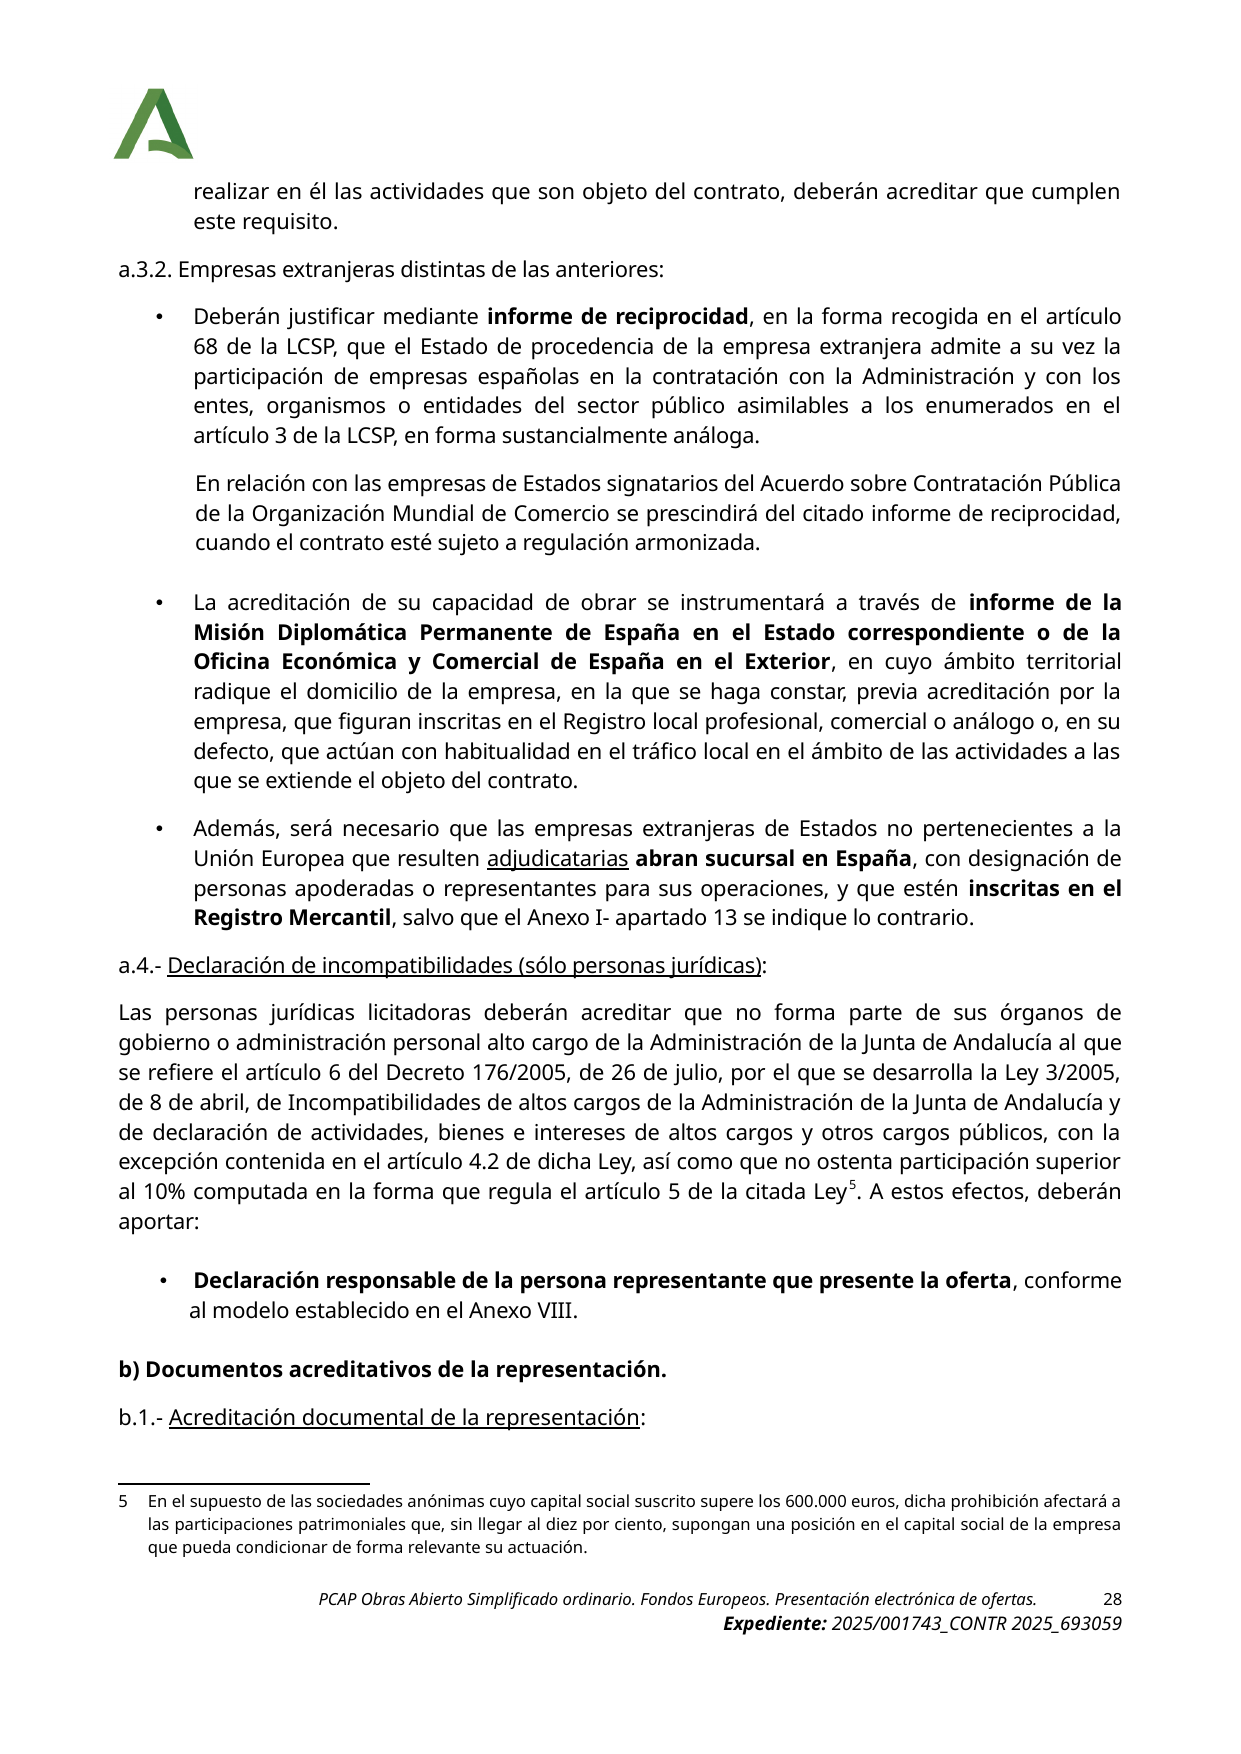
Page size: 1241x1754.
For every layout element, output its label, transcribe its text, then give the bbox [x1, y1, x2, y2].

list Declaración responsable de la persona representante que presente la oferta, conforme al modelo establecido en el Anexo VIII. [159, 1265, 1122, 1325]
picture [109, 84, 198, 163]
list Además, será necesario que las empresas extranjeras de Estados no pertenecientes a la Unión Europea que resulten adjudicatarias abran sucursal en España, con designación de personas apoderadas o representantes para sus operaciones, y que estén inscritas en el Registro Mercantil, salvo que el Anexo I- apartado 13 se indique lo contrario. [156, 813, 1122, 932]
list realizar en él las actividades que son objeto del contrato, deberán acreditar que cumplen este requisito. [156, 176, 1122, 236]
list Las personas jurídicas licitadoras deberán acreditar que no forma parte de sus órganos de gobierno o administración personal alto cargo de la Administración de la Junta de Andalucía al que se refiere el artículo 6 del Decreto 176/2005, de 26 de julio, por el que se desarrolla la Ley 3/2005, de 8 de abril, de Incompatibilidades de altos cargos de la Administración de la Junta de Andalucía y de declaración de actividades, bienes e intereses de altos cargos y otros cargos públicos, con la excepción contenida en el artículo 4.2 de dicha Ley, así como que no ostenta participación superior al 10% computada en la forma que regula el artículo 5 de la citada Ley. A estos efectos, deberán aportar: [83, 997, 1122, 1236]
text En relación con las empresas de Estados signatarios del Acuerdo sobre Contratación Pública de la Organización Mundial de Comercio se prescindirá del citado informe de reciprocidad, cuando el contrato esté sujeto a regulación armonizada. [195, 468, 1122, 557]
text a.3.2. Empresas extranjeras distintas de las anteriores: [118, 254, 1122, 283]
text b.1.- Acreditación documental de la representación: [118, 1402, 1122, 1431]
text a.4.- Declaración de incompatibilidades (sólo personas jurídicas): [118, 950, 1122, 979]
list La acreditación de su capacidad de obrar se instrumentará a través de informe de la Misión Diplomática Permanente de España en el Estado correspondiente o de la Oficina Económica y Comercial de España en el Exterior, en cuyo ámbito territorial radique el domicilio de la empresa, en la que se haga constar, previa acreditación por la empresa, que figuran inscritas en el Registro local profesional, comercial o análogo o, en su defecto, que actúan con habitualidad en el tráfico local en el ámbito de las actividades a las que se extiende el objeto del contrato. [156, 587, 1122, 795]
list Deberán justificar mediante informe de reciprocidad, en la forma recogida en el artículo 68 de la LCSP, que el Estado de procedencia de la empresa extranjera admite a su vez la participación de empresas españolas en la contratación con la Administración y con los entes, organismos o entidades del sector público asimilables a los enumerados en el artículo 3 de la LCSP, en forma sustancialmente análoga. [156, 301, 1122, 450]
text b) Documentos acreditativos de la representación. [118, 1354, 1122, 1384]
list En el supuesto de las sociedades anónimas cuyo capital social suscrito supere los 600.000 euros, dicha prohibición afectará a las participaciones patrimoniales que, sin llegar al diez por ciento, supongan una posición en el capital social de la empresa que pueda condicionar de forma relevante su actuación. [118, 1490, 1122, 1558]
